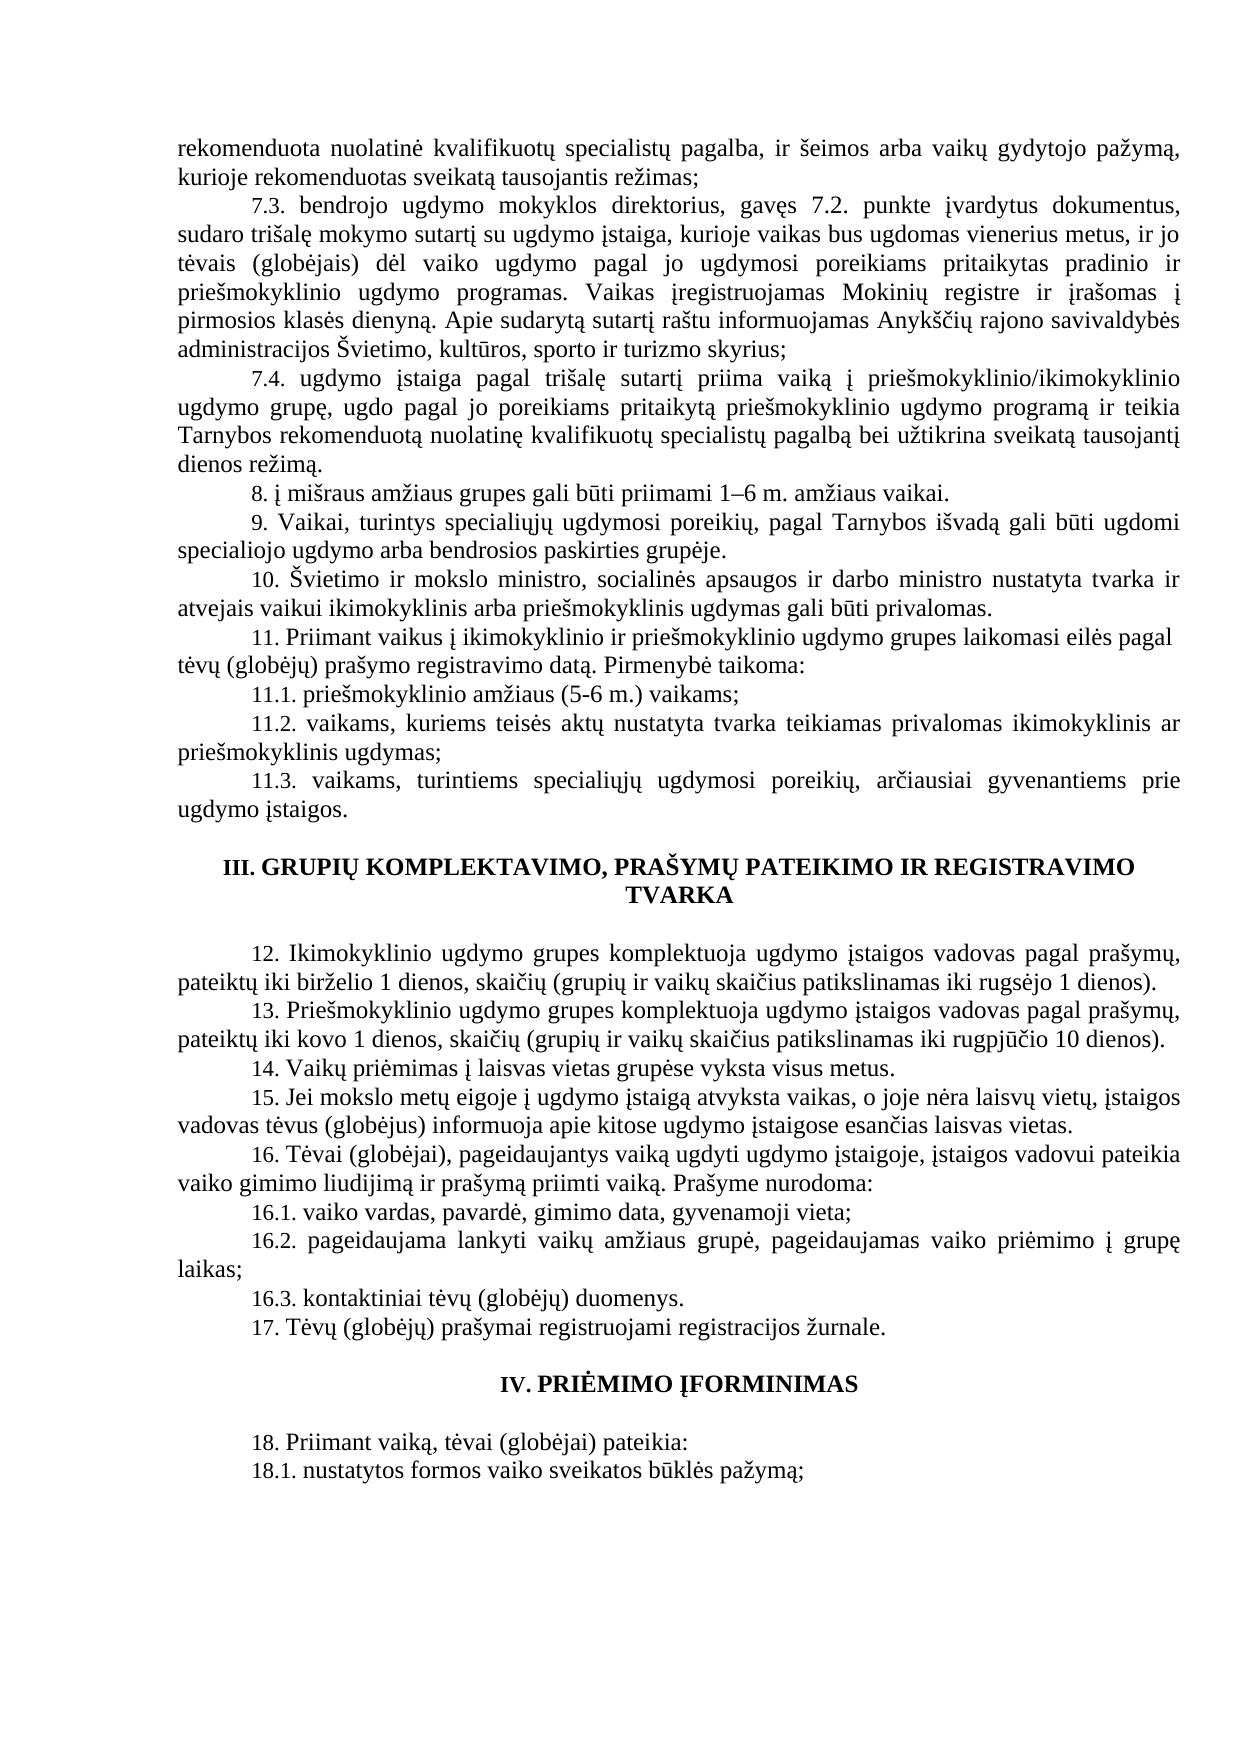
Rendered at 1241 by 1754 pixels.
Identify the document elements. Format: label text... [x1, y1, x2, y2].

text 16.3. kontaktiniai tėvų (globėjų) duomenys. [177, 1283, 1181, 1312]
text 10. Švietimo ir mokslo ministro, socialinės apsaugos ir darbo ministro nustatyta tvarka ir atvejais vaikui ikimokyklinis arba priešmokyklinis ugdymas gali būti privalomas. [177, 564, 1181, 622]
text 18.1. nustatytos formos vaiko sveikatos būklės pažymą; [177, 1455, 1181, 1484]
text 9. Vaikai, turintys specialiųjų ugdymosi poreikių, pagal Tarnybos išvadą gali būti ugdomi specialiojo ugdymo arba bendrosios paskirties grupėje. [177, 507, 1181, 564]
text 7.3. bendrojo ugdymo mokyklos direktorius, gavęs 7.2. punkte įvardytus dokumentus, sudaro trišalę mokymo sutartį su ugdymo įstaiga, kurioje vaikas bus ugdomas vienerius metus, ir jo tėvais (globėjais) dėl vaiko ugdymo pagal jo ugdymosi poreikiams pritaikytas pradinio ir priešmokyklinio ugdymo programas. Vaikas įregistruojamas Mokinių registre ir įrašomas į pirmosios klasės dienyną. Apie sudarytą sutartį raštu informuojamas Anykščių rajono savivaldybės administracijos Švietimo, kultūros, sporto ir turizmo skyrius; [177, 190, 1181, 363]
text III. GRUPIŲ KOMPLEKTAVIMO, PRAŠYMŲ PATEIKIMO IR REGISTRAVIMO TVARKA [177, 852, 1181, 909]
text 7.4. ugdymo įstaiga pagal trišalę sutartį priima vaiką į priešmokyklinio/ikimokyklinio ugdymo grupę, ugdo pagal jo poreikiams pritaikytą priešmokyklinio ugdymo programą ir teikia Tarnybos rekomenduotą nuolatinę kvalifikuotų specialistų pagalbą bei užtikrina sveikatą tausojantį dienos režimą. [177, 363, 1181, 478]
text 14. Vaikų priėmimas į laisvas vietas grupėse vyksta visus metus. [177, 1053, 1181, 1082]
text 11.3. vaikams, turintiems specialiųjų ugdymosi poreikių, arčiausiai gyvenantiems prie ugdymo įstaigos. [177, 765, 1181, 823]
text 18. Priimant vaiką, tėvai (globėjai) pateikia: [177, 1427, 1181, 1455]
text 12. Ikimokyklinio ugdymo grupes komplektuoja ugdymo įstaigos vadovas pagal prašymų, pateiktų iki birželio 1 dienos, skaičių (grupių ir vaikų skaičius patikslinamas iki rugsėjo 1 dienos). [177, 938, 1181, 995]
text 16. Tėvai (globėjai), pageidaujantys vaiką ugdyti ugdymo įstaigoje, įstaigos vadovui pateikia vaiko gimimo liudijimą ir prašymą priimti vaiką. Prašyme nurodoma: [177, 1139, 1181, 1197]
text 17. Tėvų (globėjų) prašymai registruojami registracijos žurnale. [177, 1312, 1181, 1340]
text 11.2. vaikams, kuriems teisės aktų nustatyta tvarka teikiamas privalomas ikimokyklinis ar priešmokyklinis ugdymas; [177, 708, 1181, 765]
text rekomenduota nuolatinė kvalifikuotų specialistų pagalba, ir šeimos arba vaikų gydytojo pažymą, kurioje rekomenduotas sveikatą tausojantis režimas; [177, 133, 1181, 190]
text 11.1. priešmokyklinio amžiaus (5-6 m.) vaikams; [177, 679, 1181, 708]
text 11. Priimant vaikus į ikimokyklinio ir priešmokyklinio ugdymo grupes laikomasi eilės pagal tėvų (globėjų) prašymo registravimo datą. Pirmenybė taikoma: [177, 622, 1181, 679]
text 8. į mišraus amžiaus grupes gali būti priimami 1–6 m. amžiaus vaikai. [177, 478, 1181, 507]
text 16.2. pageidaujama lankyti vaikų amžiaus grupė, pageidaujamas vaiko priėmimo į grupę laikas; [177, 1225, 1181, 1283]
text 13. Priešmokyklinio ugdymo grupes komplektuoja ugdymo įstaigos vadovas pagal prašymų, pateiktų iki kovo 1 dienos, skaičių (grupių ir vaikų skaičius patikslinamas iki rugpjūčio 10 dienos). [177, 995, 1181, 1053]
text 15. Jei mokslo metų eigoje į ugdymo įstaigą atvyksta vaikas, o joje nėra laisvų vietų, įstaigos vadovas tėvus (globėjus) informuoja apie kitose ugdymo įstaigose esančias laisvas vietas. [177, 1082, 1181, 1139]
text IV. PRIĖMIMO ĮFORMINIMAS [177, 1369, 1181, 1398]
text 16.1. vaiko vardas, pavardė, gimimo data, gyvenamoji vieta; [177, 1197, 1181, 1225]
